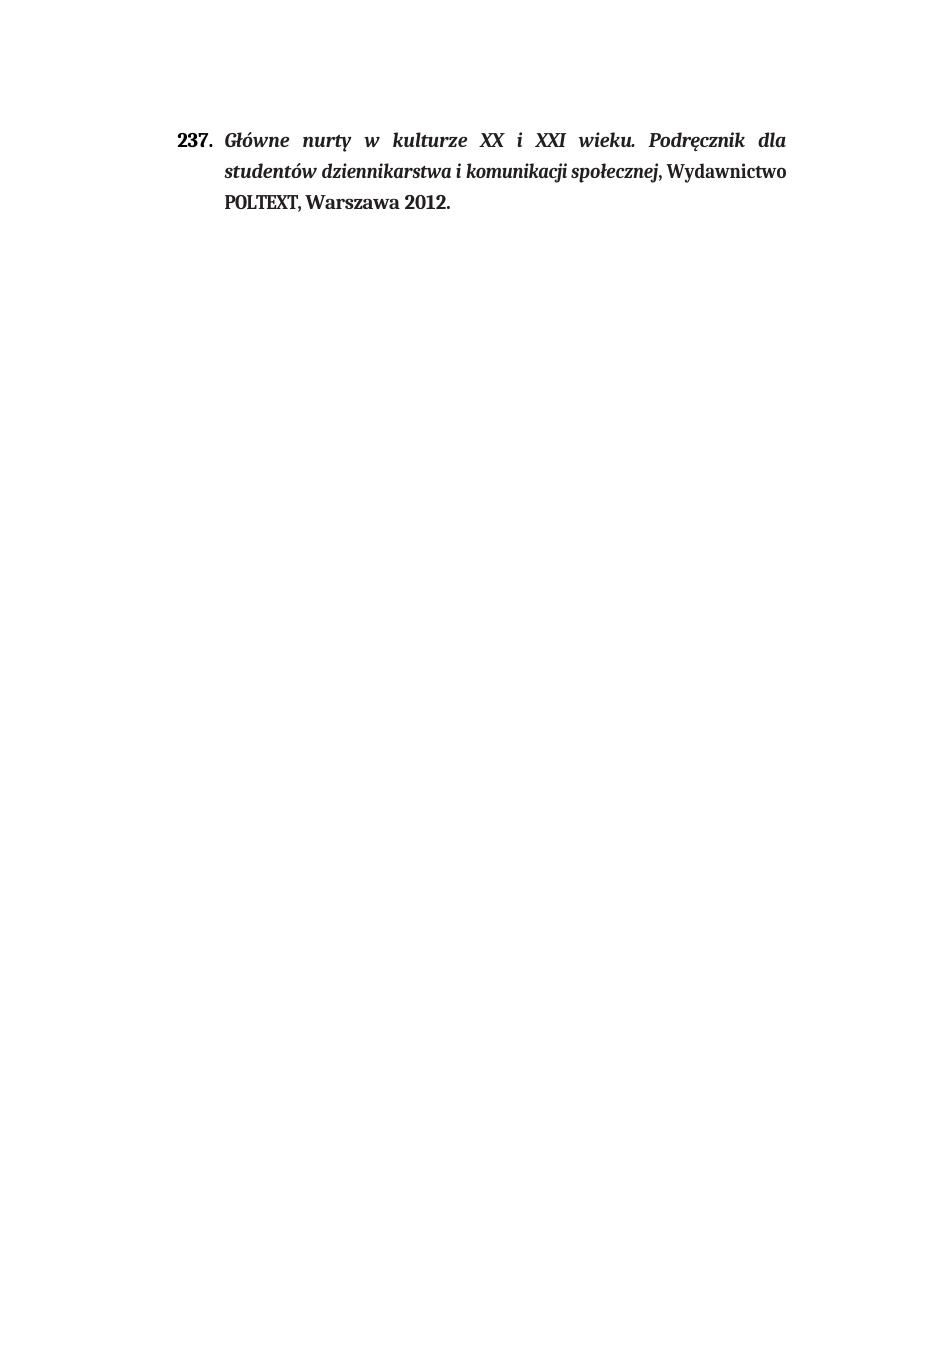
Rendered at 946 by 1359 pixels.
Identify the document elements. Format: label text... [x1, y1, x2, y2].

list Główne nurty w kulturze XX i XXI wieku. Podręcznik dla studentów dziennikarstwa i komunikacji społecznej, Wydawnictwo POLTEXT, Warszawa 2012. [177, 129, 787, 214]
